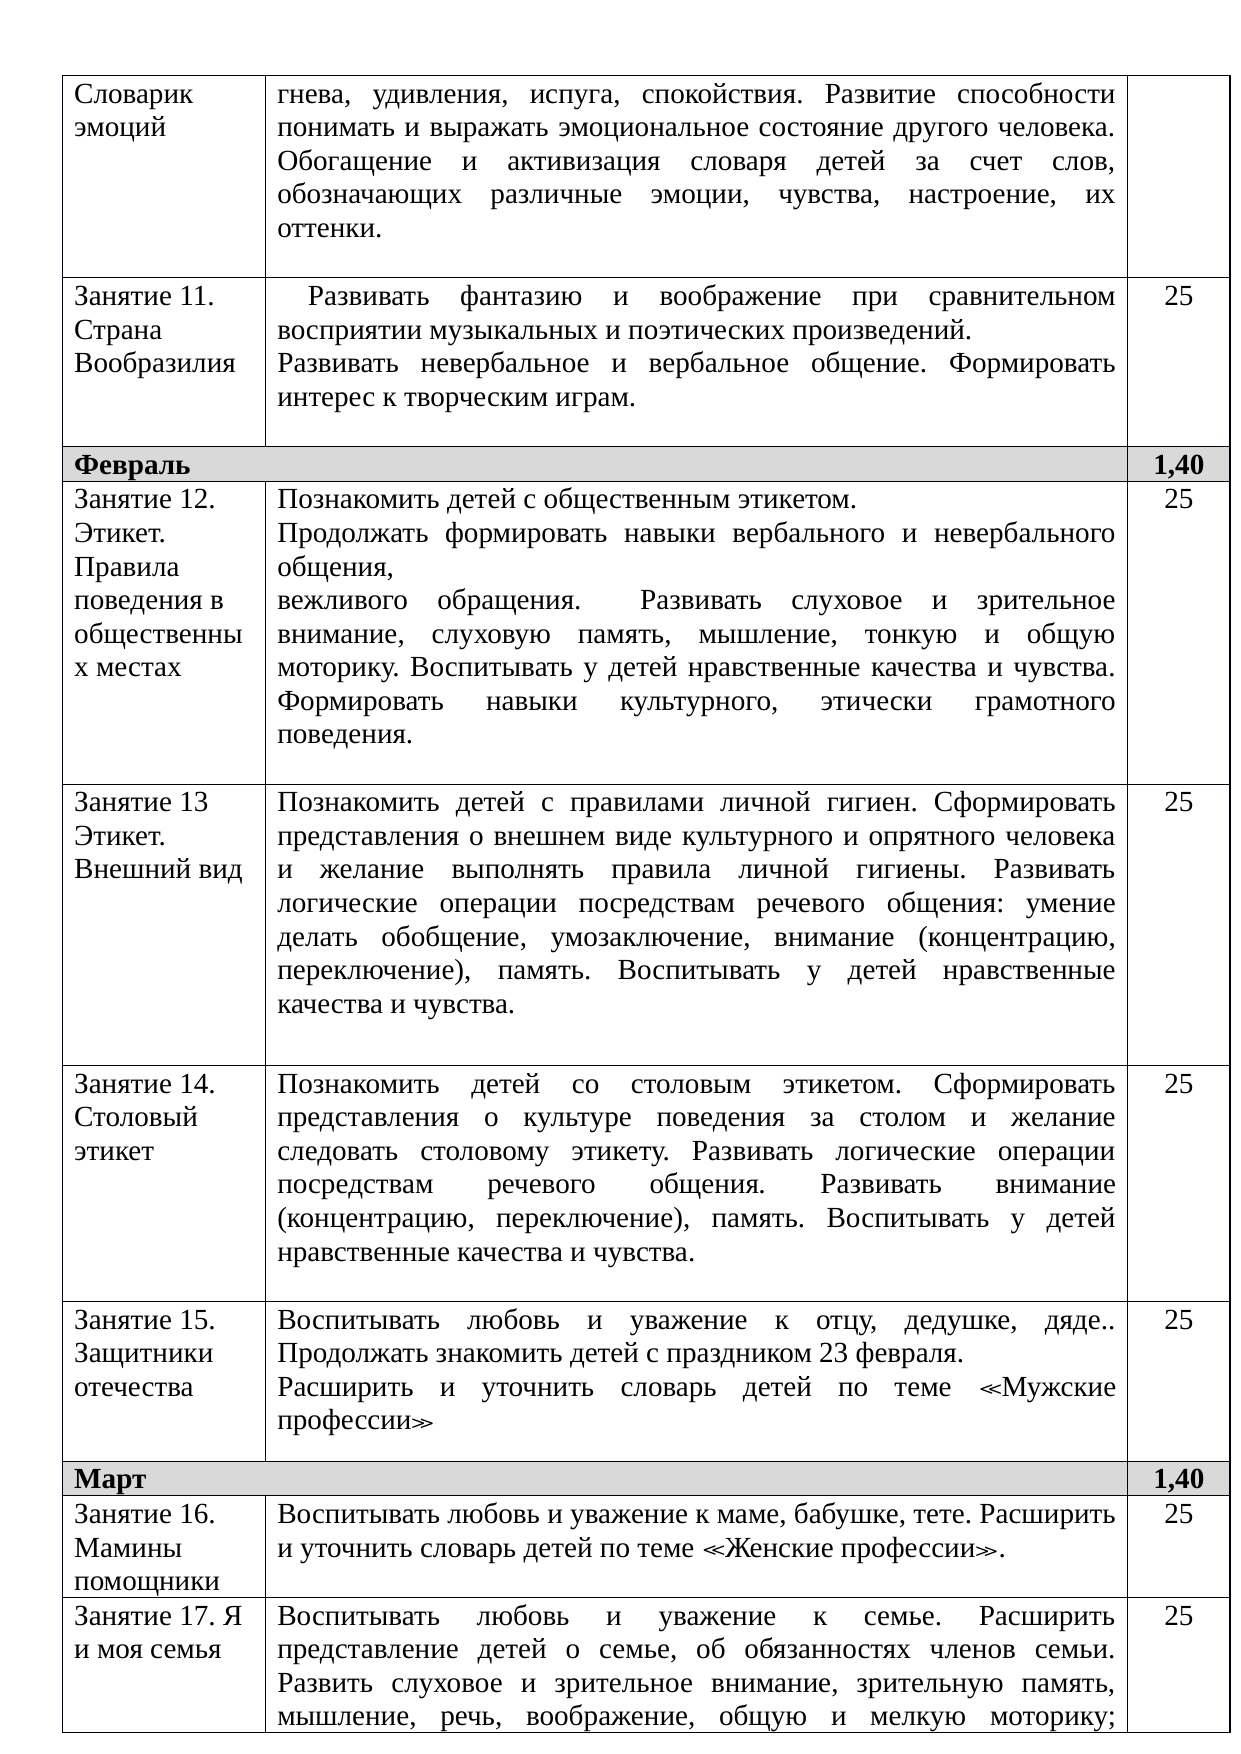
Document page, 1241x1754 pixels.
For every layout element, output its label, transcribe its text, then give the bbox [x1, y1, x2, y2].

table_cell 25 [1128, 1496, 1229, 1597]
table_cell Словарик эмоций [63, 76, 265, 277]
table_cell Познакомить детей с общественным этикетом. Продолжать формировать навыки вербального и невербального общения, вежливого обращения. Развивать слуховое и зрительное внимание, слуховую память, мышление, тонкую и общую моторику. Воспитывать у детей нравственные качества и чувства. Формировать навыки культурного, этически грамотного поведения. [266, 482, 1127, 783]
table_cell 25 [1128, 482, 1229, 783]
table_cell 25 [1128, 1302, 1229, 1461]
table_cell Занятие 17. Я и моя семья [63, 1598, 265, 1732]
table_cell Март [63, 1462, 1127, 1495]
table_cell Занятие 15. Защитники отечества [63, 1302, 265, 1461]
table_cell Развивать фантазию и воображение при сравнительном восприятии музыкальных и поэтических произведений. Развивать невербальное и вербальное общение. Формировать интерес к творческим играм. [266, 278, 1127, 446]
table_cell гнева, удивления, испуга, спокойствия. Развитие способности понимать и выражать эмоциональное состояние другого человека. Обогащение и активизация словаря детей за счет слов, обозначающих различные эмоции, чувства, настроение, их оттенки. [266, 76, 1127, 277]
table_cell 25 [1128, 785, 1229, 1065]
table_cell 1,40 [1128, 1462, 1229, 1495]
table_cell 25 [1128, 1598, 1229, 1732]
table_cell Воспитывать любовь и уважение к маме, бабушке, тете. Расширить и уточнить словарь детей по теме ≪Женские профессии≫. [266, 1496, 1127, 1597]
table_cell Познакомить детей с правилами личной гигиен. Сформировать представления о внешнем виде культурного и опрятного человека и желание выполнять правила личной гигиены. Развивать логические операции посредствам речевого общения: умение делать обобщение, умозаключение, внимание (концентрацию, переключение), память. Воспитывать у детей нравственные качества и чувства. [266, 785, 1127, 1065]
table_cell Воспитывать любовь и уважение к семье. Расширить представление детей о семье, об обязанностях членов семьи. Развить слуховое и зрительное внимание, зрительную память, мышление, речь, воображение, общую и мелкую моторику; [266, 1598, 1127, 1732]
table_cell [1128, 76, 1229, 277]
table_cell Занятие 14. Столовый этикет [63, 1066, 265, 1301]
table_cell 25 [1128, 278, 1229, 446]
table_cell Занятие 16. Мамины помощники [63, 1496, 265, 1597]
table_cell Занятие 11. Страна Вообразилия [63, 278, 265, 446]
table_cell 1,40 [1128, 447, 1229, 481]
table_cell Февраль [63, 447, 1127, 481]
table_cell Познакомить детей со столовым этикетом. Сформировать представления о культуре поведения за столом и желание следовать столовому этикету. Развивать логические операции посредствам речевого общения. Развивать внимание (концентрацию, переключение), память. Воспитывать у детей нравственные качества и чувства. [266, 1066, 1127, 1301]
table_cell Воспитывать любовь и уважение к отцу, дедушке, дяде.. Продолжать знакомить детей с праздником 23 февраля. Расширить и уточнить словарь детей по теме ≪Мужские профессии≫ [266, 1302, 1127, 1461]
table_cell 25 [1128, 1066, 1229, 1301]
table_cell Занятие 13 Этикет. Внешний вид [63, 785, 265, 1065]
table_cell Занятие 12. Этикет. Правила поведения в общественных местах [63, 482, 265, 783]
